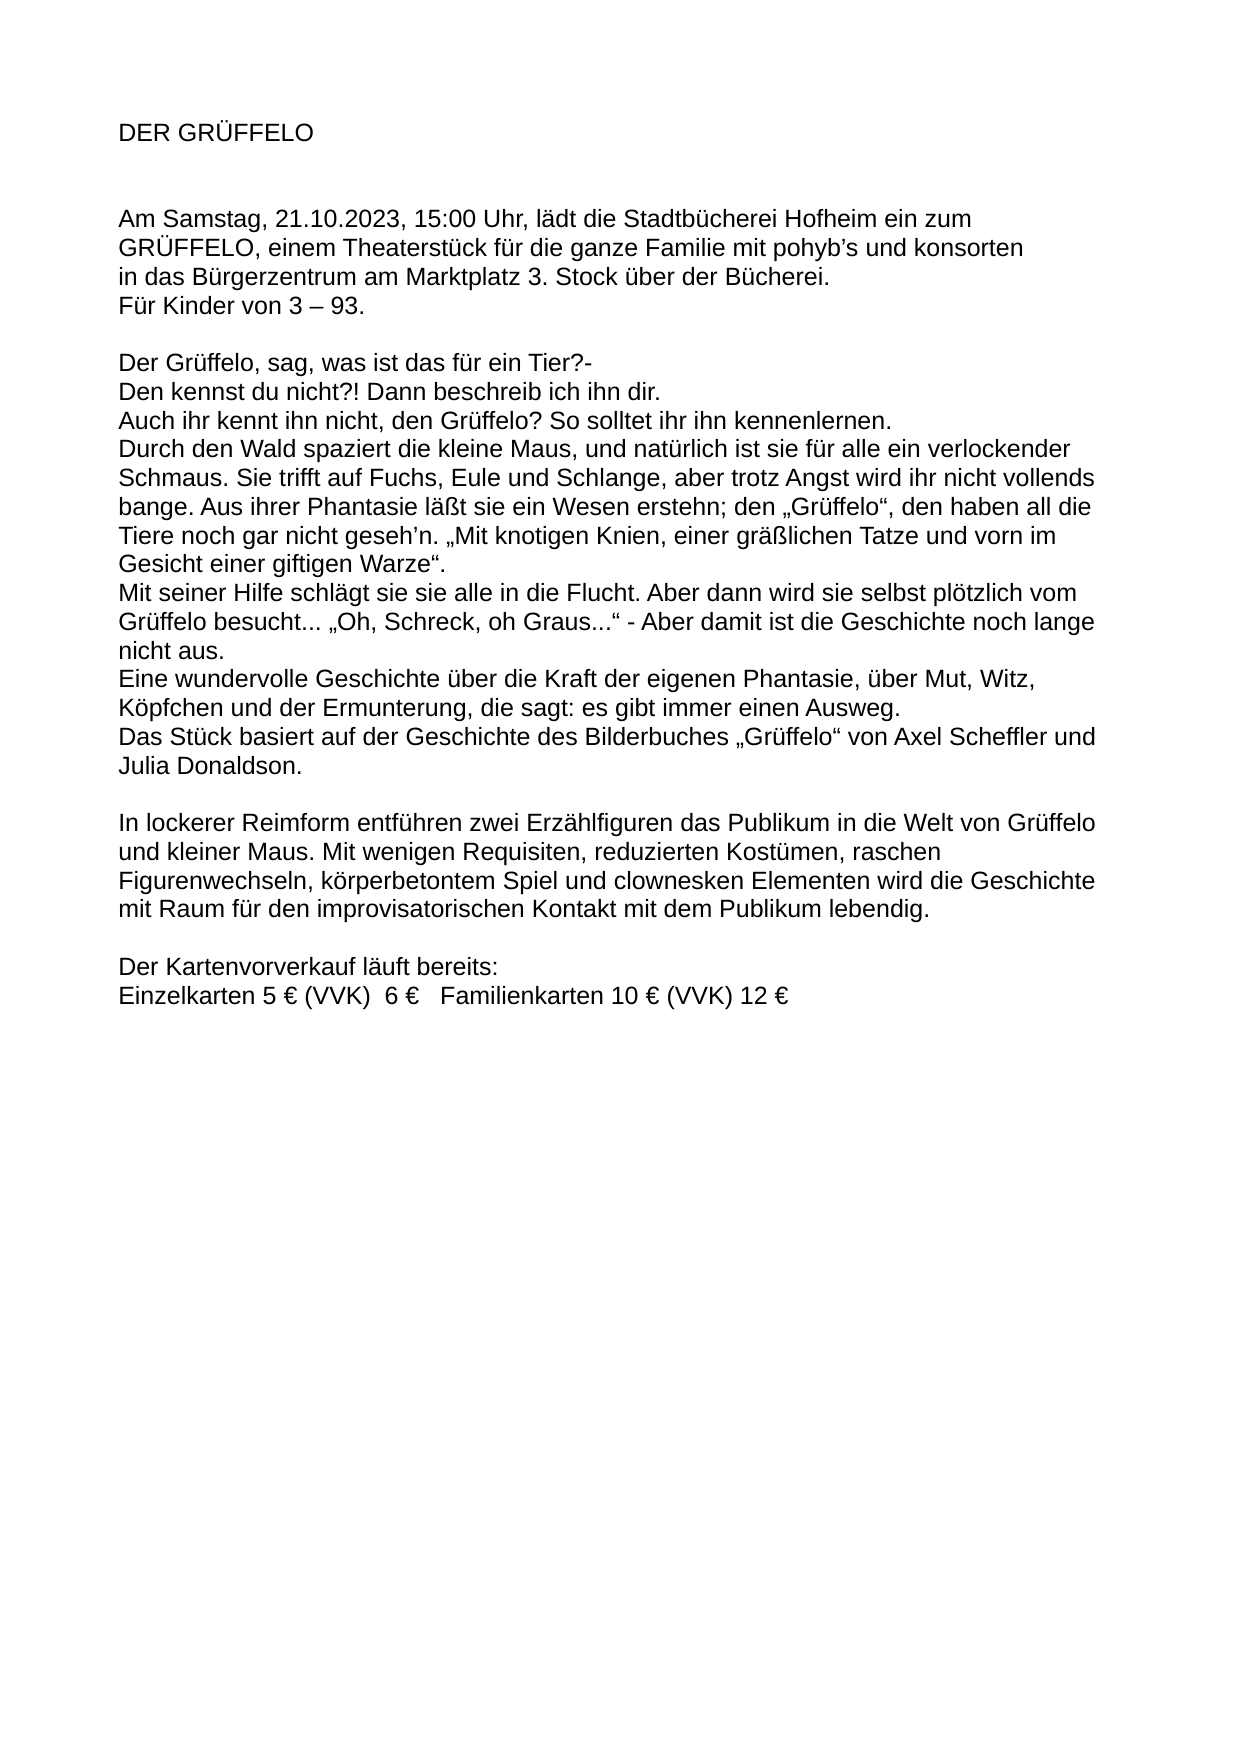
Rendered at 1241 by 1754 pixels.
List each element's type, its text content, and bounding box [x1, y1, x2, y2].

text und kleiner Maus. Mit wenigen Requisiten, reduzierten Kostümen, raschen [118, 837, 1122, 866]
text Am Samstag, 21.10.2023, 15:00 Uhr, lädt die Stadtbücherei Hofheim ein zum [118, 204, 1122, 233]
text bange. Aus ihrer Phantasie läßt sie ein Wesen erstehn; den „Grüffelo“, den haben all die [118, 492, 1122, 521]
text Das Stück basiert auf der Geschichte des Bilderbuches „Grüffelo“ von Axel Scheffler und Julia Donaldson. [118, 722, 1122, 779]
text Der Kartenvorverkauf läuft bereits: [118, 952, 1122, 981]
text Einzelkarten 5 € (VVK) 6 € Familienkarten 10 € (VVK) 12 € [118, 981, 1122, 1009]
text Auch ihr kennt ihn nicht, den Grüffelo? So solltet ihr ihn kennenlernen. [118, 406, 1122, 434]
text Figurenwechseln, körperbetontem Spiel und clownesken Elementen wird die Geschichte [118, 866, 1122, 894]
text GRÜFFELO, einem Theaterstück für die ganze Familie mit pohyb’s und konsorten [118, 233, 1122, 262]
text DER GRÜFFELO [118, 118, 1122, 147]
text In lockerer Reimform entführen zwei Erzählfiguren das Publikum in die Welt von Grüffelo [118, 808, 1122, 837]
text Für Kinder von 3 – 93. [118, 291, 1122, 319]
text Den kennst du nicht?! Dann beschreib ich ihn dir. [118, 377, 1122, 406]
text Köpfchen und der Ermunterung, die sagt: es gibt immer einen Ausweg. [118, 693, 1122, 722]
text Eine wundervolle Geschichte über die Kraft der eigenen Phantasie, über Mut, Witz, [118, 664, 1122, 693]
text Grüffelo besucht... „Oh, Schreck, oh Graus...“ - Aber damit ist die Geschichte noch lange [118, 607, 1122, 636]
text mit Raum für den improvisatorischen Kontakt mit dem Publikum lebendig. [118, 894, 1122, 923]
text Der Grüffelo, sag, was ist das für ein Tier?- [118, 348, 1122, 377]
text Durch den Wald spaziert die kleine Maus, und natürlich ist sie für alle ein verlockender [118, 434, 1122, 463]
text Gesicht einer giftigen Warze“. [118, 549, 1122, 578]
text Tiere noch gar nicht geseh’n. „Mit knotigen Knien, einer gräßlichen Tatze und vorn im [118, 521, 1122, 549]
text Schmaus. Sie trifft auf Fuchs, Eule und Schlange, aber trotz Angst wird ihr nicht vollends [118, 463, 1122, 492]
text nicht aus. [118, 636, 1122, 664]
text Mit seiner Hilfe schlägt sie sie alle in die Flucht. Aber dann wird sie selbst plötzlich vom [118, 578, 1122, 607]
text in das Bürgerzentrum am Marktplatz 3. Stock über der Bücherei. [118, 262, 1122, 291]
